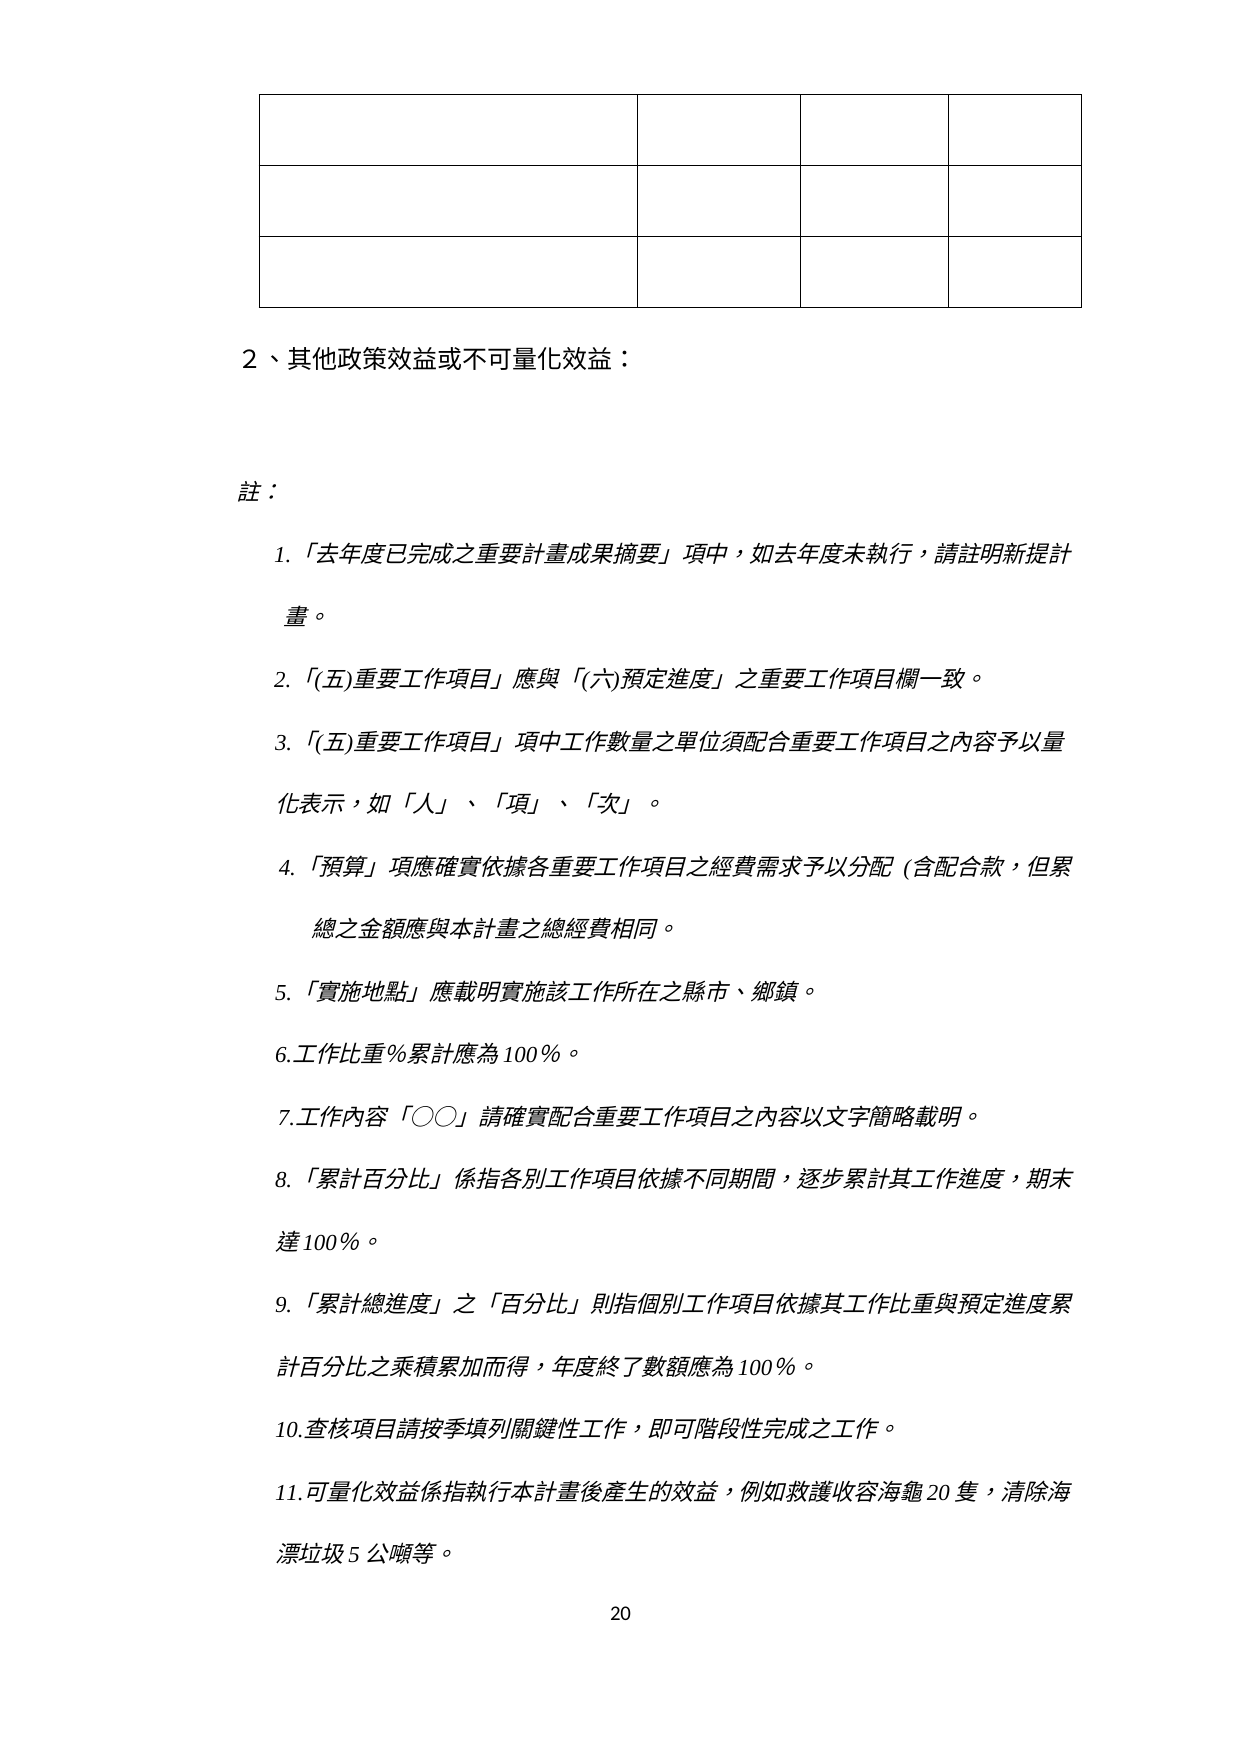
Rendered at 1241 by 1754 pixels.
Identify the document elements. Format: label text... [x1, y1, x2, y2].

table_cell [638, 95, 800, 165]
text 3.「(五)重要工作項目」項中工作數量之單位須配合重要工作項目之內容予以量化表示，如「人」、「項」、「次」。 [275, 698, 1078, 823]
text 9.「累計總進度」之「百分比」則指個別工作項目依據其工作比重與預定進度累計百分比之乘積累加而得，年度終了數額應為100％。 [275, 1261, 1078, 1386]
table_cell [949, 166, 1081, 236]
table_cell [801, 166, 948, 236]
table_cell [949, 95, 1081, 165]
table_cell [260, 95, 637, 165]
text 6.工作比重％累計應為100％。 [275, 1011, 1078, 1073]
text 5.「實施地點」應載明實施該工作所在之縣市、鄉鎮。 [275, 948, 1078, 1011]
text 11.可量化效益係指執行本計畫後產生的效益，例如救護收容海龜20隻，清除海漂垃圾5公噸等。 [275, 1448, 1078, 1573]
text 10.查核項目請按季填列關鍵性工作，即可階段性完成之工作。 [275, 1386, 1078, 1448]
table_cell [638, 237, 800, 307]
table_cell [638, 166, 800, 236]
text 7.工作內容「○○」請確實配合重要工作項目之內容以文字簡略載明。 [275, 1073, 1078, 1136]
table_cell [949, 237, 1081, 307]
table_cell [260, 237, 637, 307]
table_cell [260, 166, 637, 236]
text 8.「累計百分比」係指各別工作項目依據不同期間，逐步累計其工作進度，期末達100％。 [275, 1136, 1078, 1261]
text 註： [236, 448, 1078, 511]
table_cell [801, 95, 948, 165]
text 2.「(五)重要工作項目」應與「(六)預定進度」之重要工作項目欄一致。 [274, 636, 1078, 698]
table_cell [801, 237, 948, 307]
text 4.「預算」項應確實依據各重要工作項目之經費需求予以分配 (含配合款，但累總之金額應與本計畫之總經費相同。 [278, 823, 1078, 948]
text 1.「去年度已完成之重要計畫成果摘要」項中，如去年度未執行，請註明新提計畫。 [274, 511, 1078, 636]
text ２、其他政策效益或不可量化效益： [162, 316, 1078, 378]
